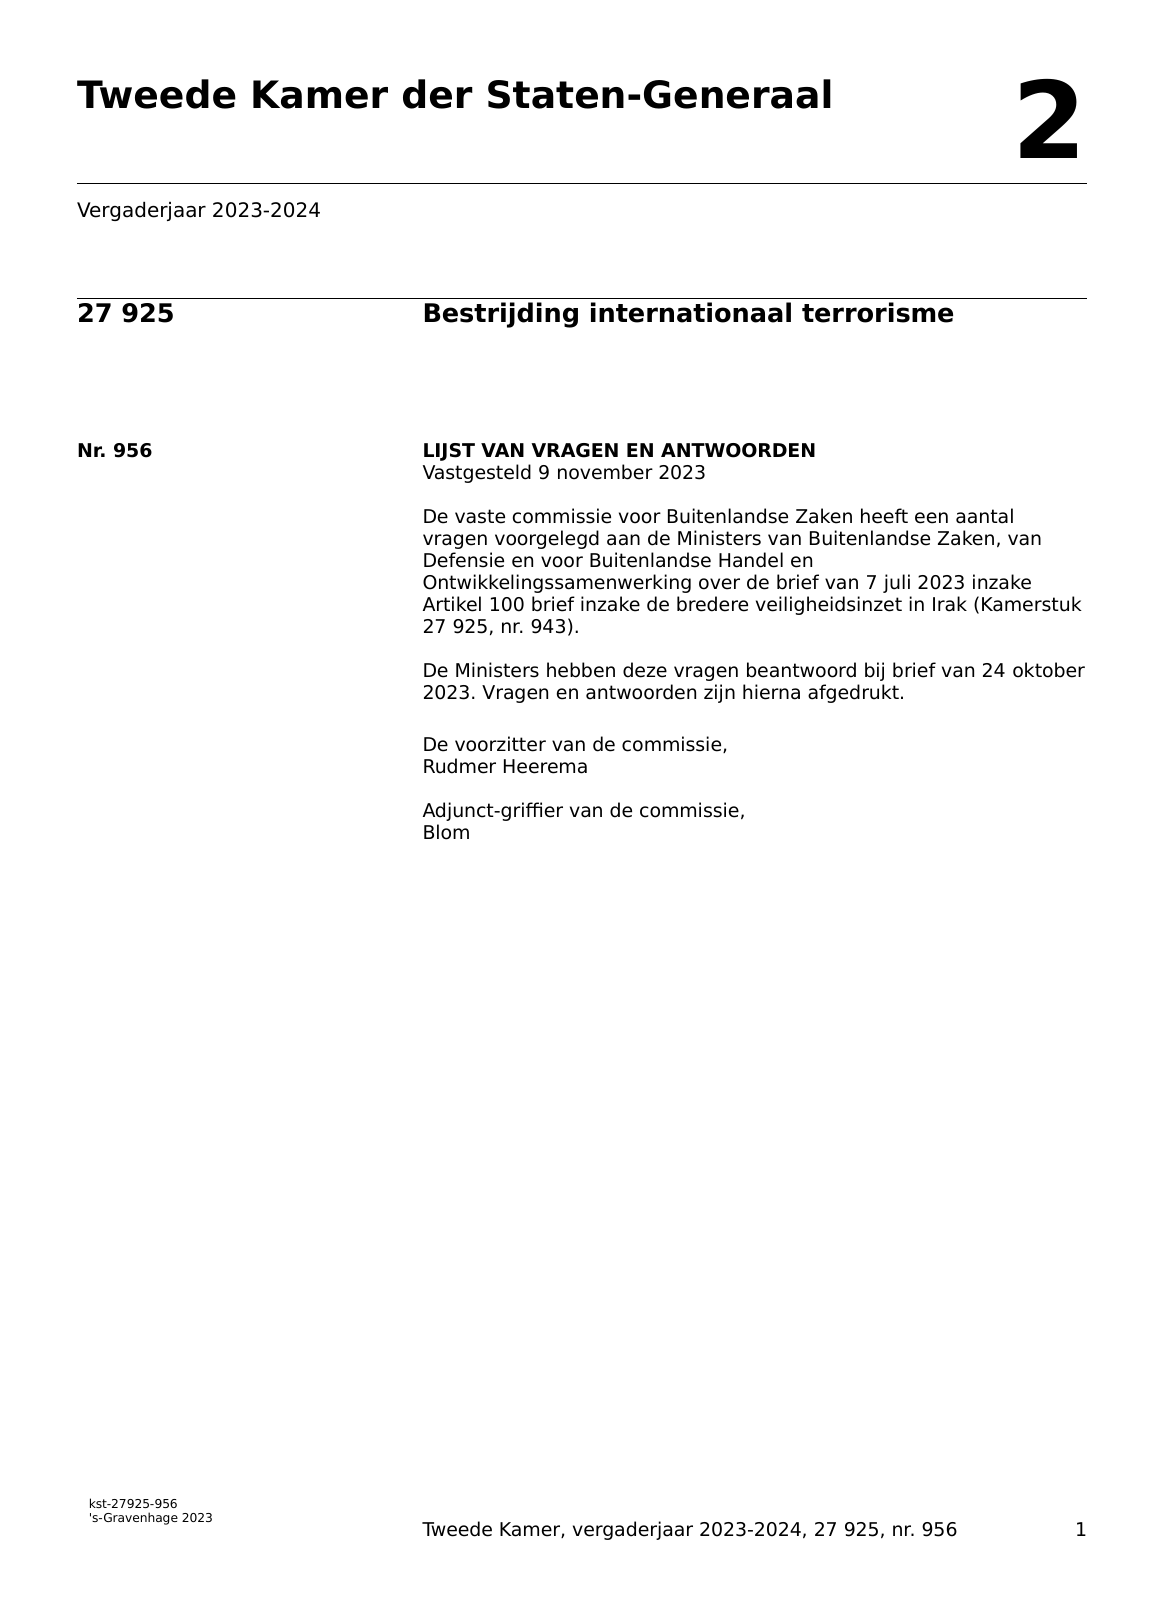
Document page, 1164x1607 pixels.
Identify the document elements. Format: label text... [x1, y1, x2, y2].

table_header 2 [886, 59, 1087, 183]
table_header Tweede Kamer der Staten-Generaal [77, 59, 886, 183]
text kst-27925-956 [88, 1497, 323, 1511]
text Adjunct-griffier van de commissie, Blom [422, 800, 1087, 844]
text De voorzitter van de commissie, Rudmer Heerema [422, 734, 1087, 778]
subtitle 27 925 Bestrijding internationaal terrorisme [77, 299, 1087, 329]
text 's-Gravenhage 2023 [88, 1511, 323, 1525]
text De Ministers hebben deze vragen beantwoord bij brief van 24 oktober 2023. Vragen en antwoorden zijn hierna afgedrukt. [422, 660, 1087, 704]
table_cell Vergaderjaar 2023-2024 [77, 184, 1087, 298]
subtitle Nr. 956 LIJST VAN VRAGEN EN ANTWOORDEN [77, 440, 1087, 462]
text Vastgesteld 9 november 2023 [422, 462, 1087, 484]
text De vaste commissie voor Buitenlandse Zaken heeft een aantal vragen voorgelegd aan de Ministers van Buitenlandse Zaken, van Defensie en voor Buitenlandse Handel en Ontwikkelingssamenwerking over de brief van 7 juli 2023 inzake Artikel 100 brief inzake de bredere veiligheidsinzet in Irak (Kamerstuk 27 925, nr. 943). [422, 506, 1087, 638]
